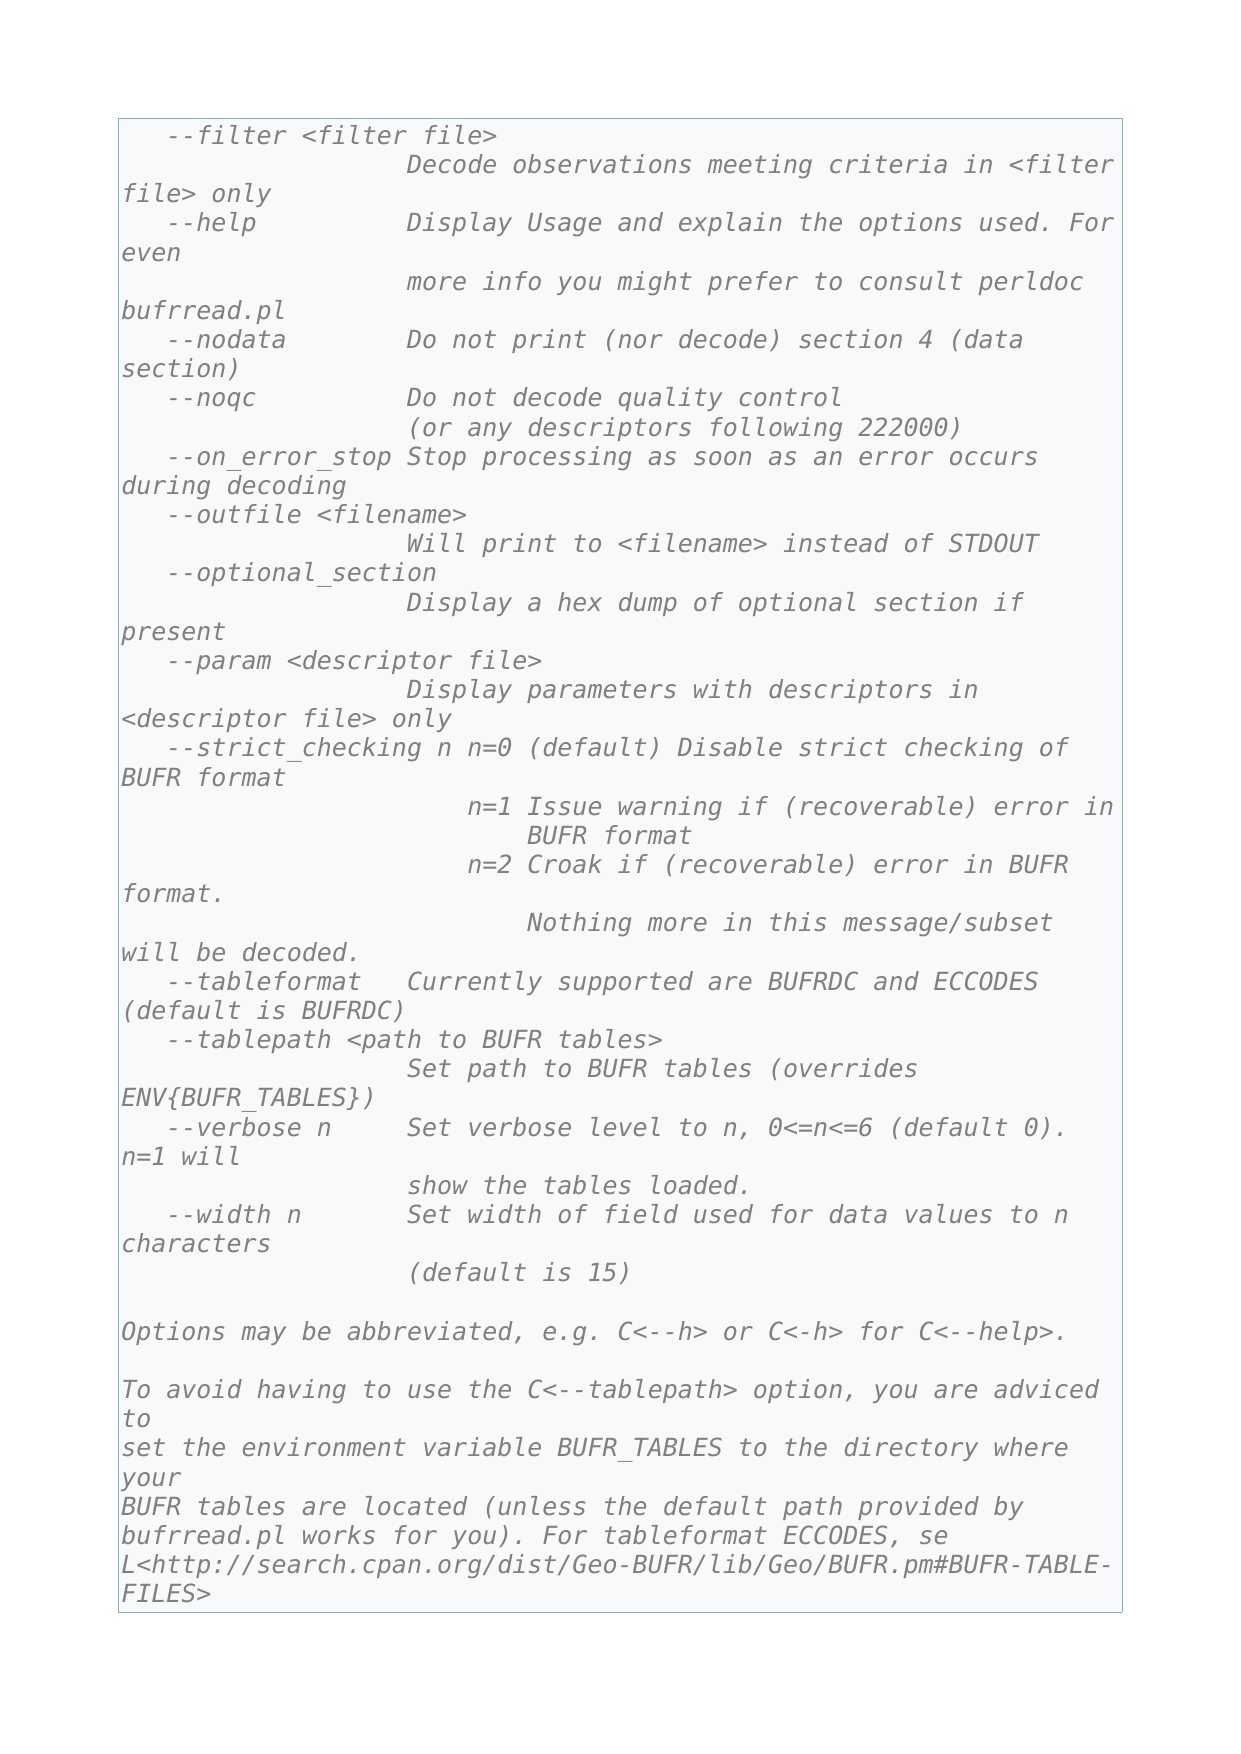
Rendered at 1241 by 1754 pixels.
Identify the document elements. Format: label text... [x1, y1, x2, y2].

table_header --filter <filter file> Decode observations meeting criteria in <filter file> only --help Display Usage and explain the options used. For even more info you might prefer to consult perldoc bufrread.pl --nodata Do not print (nor decode) section 4 (data section) --noqc Do not decode quality control (or any descriptors following 222000) --on_error_stop Stop processing as soon as an error occurs during decoding --outfile <filename> Will print to <filename> instead of STDOUT --optional_section Display a hex dump of optional section if present --param <descriptor file> Display parameters with descriptors in <descriptor file> only --strict_checking n n=0 (default) Disable strict checking of BUFR format n=1 Issue warning if (recoverable) error in BUFR format n=2 Croak if (recoverable) error in BUFR format. Nothing more in this message/subset will be decoded. --tableformat Currently supported are BUFRDC and ECCODES (default is BUFRDC) --tablepath <path to BUFR tables> Set path to BUFR tables (overrides ENV{BUFR_TABLES}) --verbose n Set verbose level to n, 0<=n<=6 (default 0). n=1 will show the tables loaded. --width n Set width of field used for data values to n characters (default is 15) Options may be abbreviated, e.g. C<--h> or C<-h> for C<--help>. To avoid having to use the C<--tablepath> option, you are adviced to set the environment variable BUFR_TABLES to the directory where your BUFR tables are located (unless the default path provided by bufrread.pl works for you). For tableformat ECCODES, se L<http://search.cpan.org/dist/Geo-BUFR/lib/Geo/BUFR.pm#BUFR-TABLE-FILES> [119, 119, 1122, 1612]
